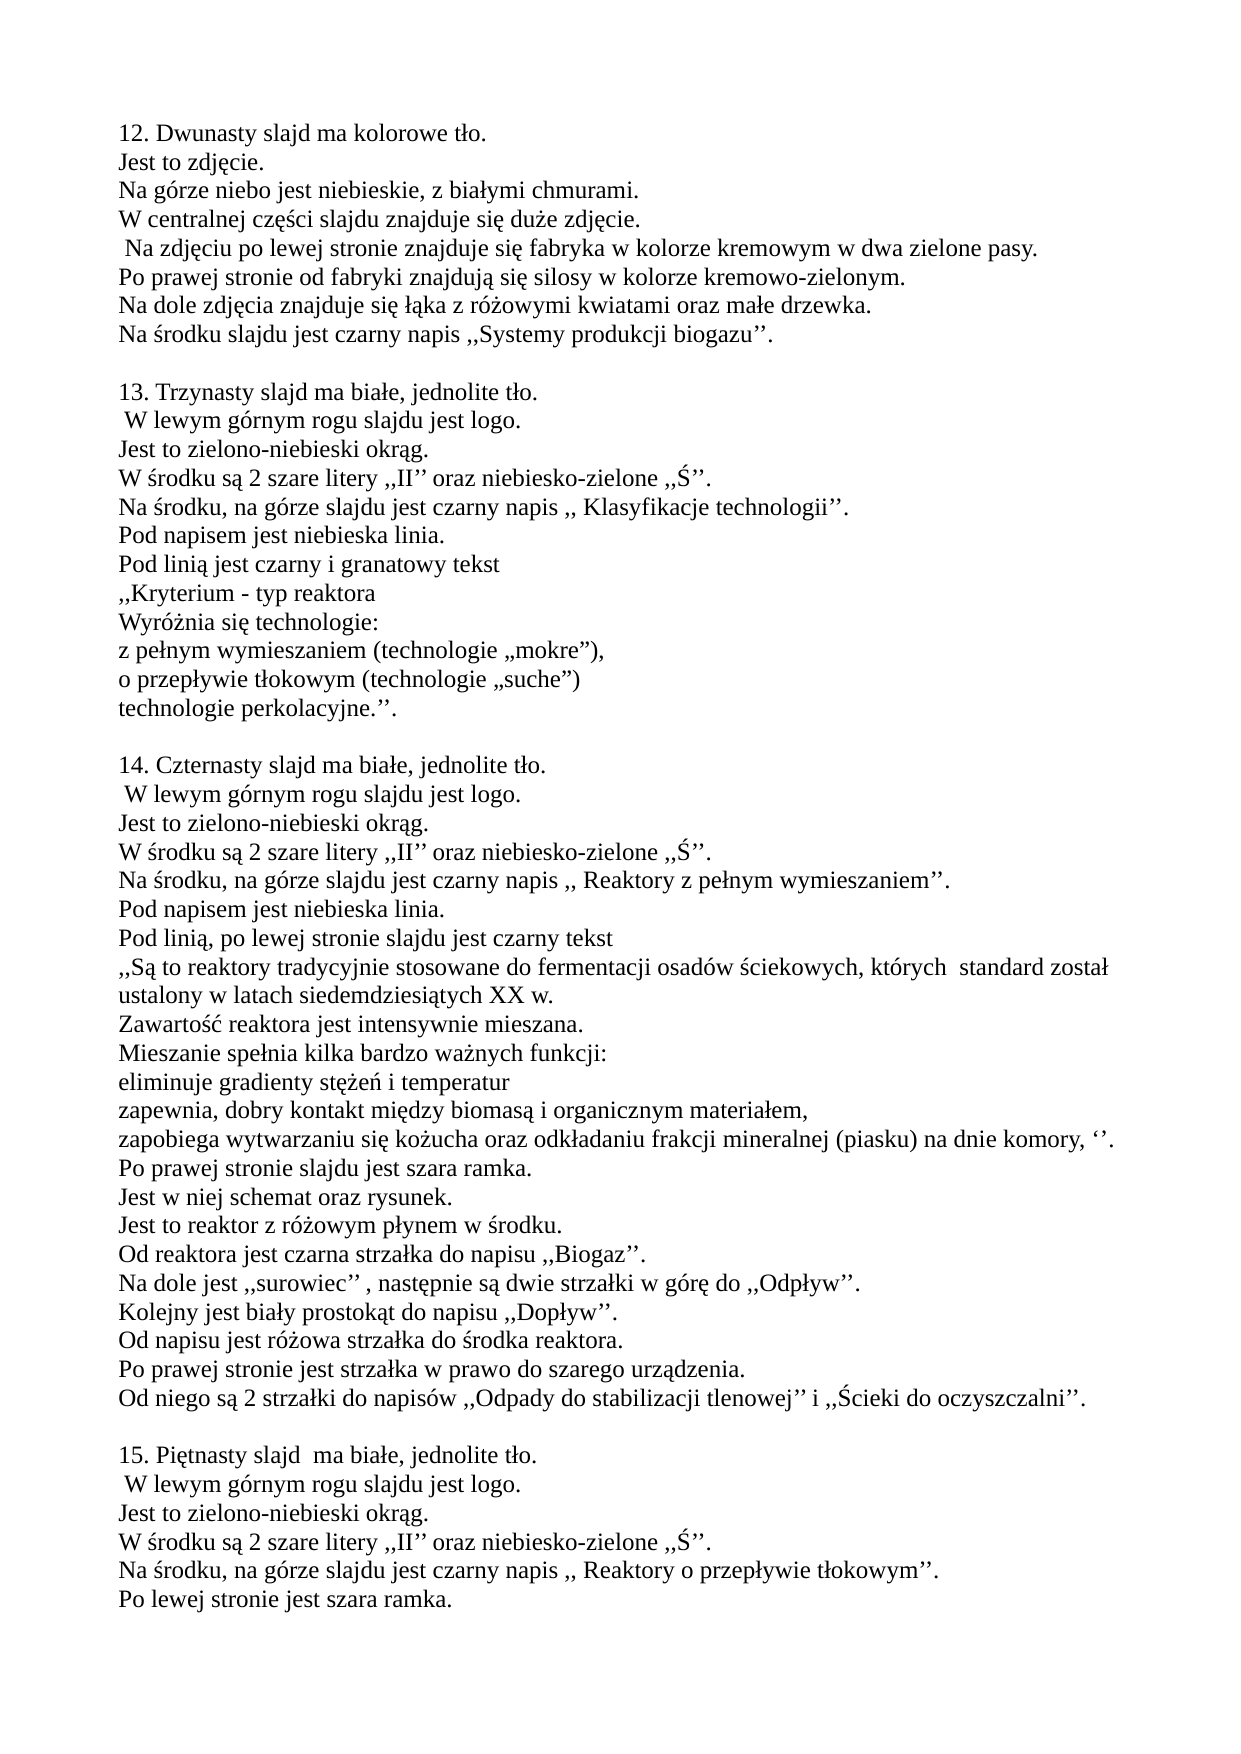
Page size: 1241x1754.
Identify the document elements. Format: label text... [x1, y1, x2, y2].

text Pod linią jest czarny i granatowy tekst [118, 549, 1122, 578]
text Po prawej stronie jest strzałka w prawo do szarego urządzenia. [118, 1354, 1122, 1383]
text eliminuje gradienty stężeń i temperatur [118, 1067, 1122, 1096]
text Po lewej stronie jest szara ramka. [118, 1584, 1122, 1613]
text 12. Dwunasty slajd ma kolorowe tło. [118, 118, 1122, 147]
text W środku są 2 szare litery ,,II’’ oraz niebiesko-zielone ,,Ś’’. [118, 463, 1122, 492]
text Jest w niej schemat oraz rysunek. [118, 1182, 1122, 1211]
text o przepływie tłokowym (technologie „suche”) [118, 664, 1122, 693]
text Na środku, na górze slajdu jest czarny napis ,, Klasyfikacje technologii’’. [118, 492, 1122, 521]
text Zawartość reaktora jest intensywnie mieszana. [118, 1009, 1122, 1038]
text Od reaktora jest czarna strzałka do napisu ,,Biogaz’’. [118, 1239, 1122, 1268]
text W środku są 2 szare litery ,,II’’ oraz niebiesko-zielone ,,Ś’’. [118, 837, 1122, 866]
text Na górze niebo jest niebieskie, z białymi chmurami. [118, 176, 1122, 204]
text technologie perkolacyjne.’’. [118, 693, 1122, 722]
text Jest to zielono-niebieski okrąg. [118, 808, 1122, 837]
text Jest to zielono-niebieski okrąg. [118, 434, 1122, 463]
text 13. Trzynasty slajd ma białe, jednolite tło. [118, 377, 1122, 406]
text Od napisu jest różowa strzałka do środka reaktora. [118, 1326, 1122, 1354]
text Pod napisem jest niebieska linia. [118, 894, 1122, 923]
text W środku są 2 szare litery ,,II’’ oraz niebiesko-zielone ,,Ś’’. [118, 1527, 1122, 1556]
text Pod napisem jest niebieska linia. [118, 521, 1122, 549]
text Na środku slajdu jest czarny napis ,,Systemy produkcji biogazu’’. [118, 319, 1122, 348]
text Od niego są 2 strzałki do napisów ,,Odpady do stabilizacji tlenowej’’ i ,,Ścieki do oczyszczalni’’. [118, 1383, 1122, 1412]
text 14. Czternasty slajd ma białe, jednolite tło. [118, 751, 1122, 779]
text z pełnym wymieszaniem (technologie „mokre”), [118, 636, 1122, 664]
text Kolejny jest biały prostokąt do napisu ,,Dopływ’’. [118, 1297, 1122, 1326]
text W lewym górnym rogu slajdu jest logo. [118, 1469, 1122, 1498]
text Jest to zdjęcie. [118, 147, 1122, 176]
text ,,Są to reaktory tradycyjnie stosowane do fermentacji osadów ściekowych, których standard został ustalony w latach siedemdziesiątych XX w. [118, 952, 1122, 1009]
text W lewym górnym rogu slajdu jest logo. [118, 406, 1122, 434]
text Na dole jest ,,surowiec’’ , następnie są dwie strzałki w górę do ,,Odpływ’’. [118, 1268, 1122, 1297]
text Na środku, na górze slajdu jest czarny napis ,, Reaktory o przepływie tłokowym’’. [118, 1556, 1122, 1584]
text zapewnia, dobry kontakt między biomasą i organicznym materiałem, [118, 1096, 1122, 1124]
text zapobiega wytwarzaniu się kożucha oraz odkładaniu frakcji mineralnej (piasku) na dnie komory, ‘’. [118, 1124, 1122, 1153]
text W lewym górnym rogu slajdu jest logo. [118, 779, 1122, 808]
text Jest to reaktor z różowym płynem w środku. [118, 1211, 1122, 1239]
text Po prawej stronie od fabryki znajdują się silosy w kolorze kremowo-zielonym. [118, 262, 1122, 291]
text Jest to zielono-niebieski okrąg. [118, 1498, 1122, 1527]
text Wyróżnia się technologie: [118, 607, 1122, 636]
text Po prawej stronie slajdu jest szara ramka. [118, 1153, 1122, 1182]
text Na środku, na górze slajdu jest czarny napis ,, Reaktory z pełnym wymieszaniem’’. [118, 866, 1122, 894]
text Mieszanie spełnia kilka bardzo ważnych funkcji: [118, 1038, 1122, 1067]
text W centralnej części slajdu znajduje się duże zdjęcie. [118, 204, 1122, 233]
text Pod linią, po lewej stronie slajdu jest czarny tekst [118, 923, 1122, 952]
text Na dole zdjęcia znajduje się łąka z różowymi kwiatami oraz małe drzewka. [118, 291, 1122, 319]
text 15. Piętnasty slajd ma białe, jednolite tło. [118, 1441, 1122, 1469]
text ,,Kryterium - typ reaktora [118, 578, 1122, 607]
text Na zdjęciu po lewej stronie znajduje się fabryka w kolorze kremowym w dwa zielone pasy. [118, 233, 1122, 262]
